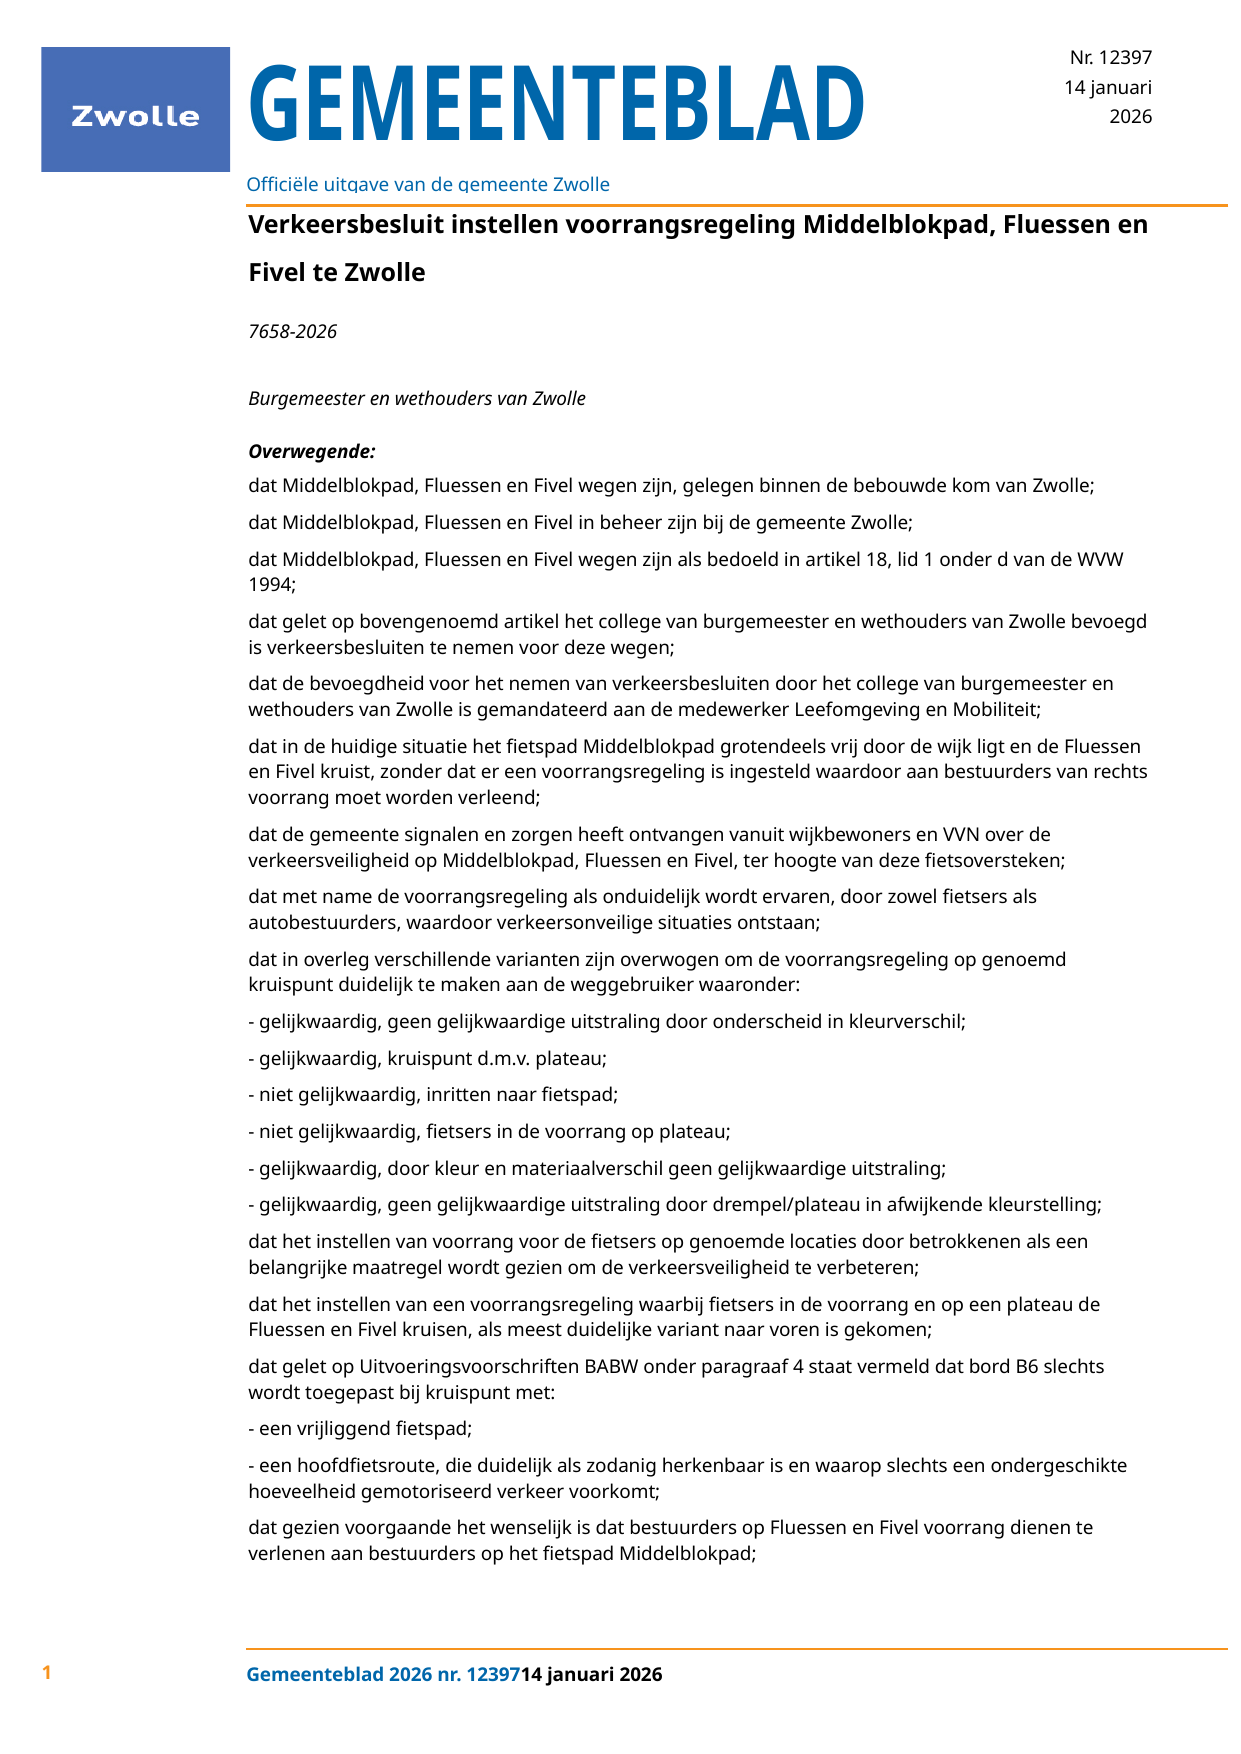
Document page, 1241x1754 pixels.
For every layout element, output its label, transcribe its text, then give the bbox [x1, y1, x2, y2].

text dat Middelblokpad, Fluessen en Fivel in beheer zijn bij de gemeente Zwolle; [248, 509, 1152, 535]
text - gelijkwaardig, kruispunt d.m.v. plateau; [248, 1045, 1152, 1071]
text dat de gemeente signalen en zorgen heeft ontvangen vanuit wijkbewoners en VVN over de verkeersveiligheid op Middelblokpad, Fluessen en Fivel, ter hoogte van deze fietsoversteken; [248, 821, 1152, 873]
text dat gezien voorgaande het wenselijk is dat bestuurders op Fluessen en Fivel voorrang dienen te verlenen aan bestuurders op het fietspad Middelblokpad; [248, 1514, 1152, 1566]
text dat het instellen van een voorrangsregeling waarbij fietsers in de voorrang en op een plateau de Fluessen en Fivel kruisen, als meest duidelijke variant naar voren is gekomen; [248, 1291, 1152, 1342]
text - gelijkwaardig, geen gelijkwaardige uitstraling door drempel/plateau in afwijkende kleurstelling; [248, 1192, 1152, 1217]
text Verkeersbesluit instellen voorrangsregeling Middelblokpad, Fluessen en Fivel te Zwolle [248, 207, 1152, 288]
text dat Middelblokpad, Fluessen en Fivel wegen zijn als bedoeld in artikel 18, lid 1 onder d van de WVW 1994; [248, 546, 1152, 597]
text dat gelet op Uitvoeringsvoorschriften BABW onder paragraaf 4 staat vermeld dat bord B6 slechts wordt toegepast bij kruispunt met: [248, 1353, 1152, 1404]
text dat met name de voorrangsregeling als onduidelijk wordt ervaren, door zowel fietsers als autobestuurders, waardoor verkeersonveilige situaties ontstaan; [248, 883, 1152, 935]
text - niet gelijkwaardig, inritten naar fietspad; [248, 1082, 1152, 1107]
text dat het instellen van voorrang voor de fietsers op genoemde locaties door betrokkenen als een belangrijke maatregel wordt gezien om de verkeersveiligheid te verbeteren; [248, 1228, 1152, 1280]
text Burgemeester en wethouders van Zwolle [248, 386, 1152, 411]
text dat Middelblokpad, Fluessen en Fivel wegen zijn, gelegen binnen de bebouwde kom van Zwolle; [248, 472, 1152, 498]
text 7658-2026 [248, 318, 1152, 344]
text dat in overleg verschillende varianten zijn overwogen om de voorrangsregeling op genoemd kruispunt duidelijk te maken aan de weggebruiker waaronder: [248, 946, 1152, 997]
text - een vrijliggend fietspad; [248, 1416, 1152, 1441]
text dat gelet op bovengenoemd artikel het college van burgemeester en wethouders van Zwolle bevoegd is verkeersbesluiten te nemen voor deze wegen; [248, 608, 1152, 660]
text - een hoofdfietsroute, die duidelijk als zodanig herkenbaar is en waarop slechts een ondergeschikte hoeveelheid gemotoriseerd verkeer voorkomt; [248, 1452, 1152, 1504]
text Overwegende: [248, 438, 1152, 464]
text - gelijkwaardig, door kleur en materiaalverschil geen gelijkwaardige uitstraling; [248, 1155, 1152, 1181]
text dat in de huidige situatie het fietspad Middelblokpad grotendeels vrij door de wijk ligt en de Fluessen en Fivel kruist, zonder dat er een voorrangsregeling is ingesteld waardoor aan bestuurders van rechts voorrang moet worden verleend; [248, 733, 1152, 810]
text - gelijkwaardig, geen gelijkwaardige uitstraling door onderscheid in kleurverschil; [248, 1008, 1152, 1034]
text - niet gelijkwaardig, fietsers in de voorrang op plateau; [248, 1118, 1152, 1144]
picture [41, 47, 231, 172]
text dat de bevoegdheid voor het nemen van verkeersbesluiten door het college van burgemeester en wethouders van Zwolle is gemandateerd aan de medewerker Leefomgeving en Mobiliteit; [248, 671, 1152, 722]
